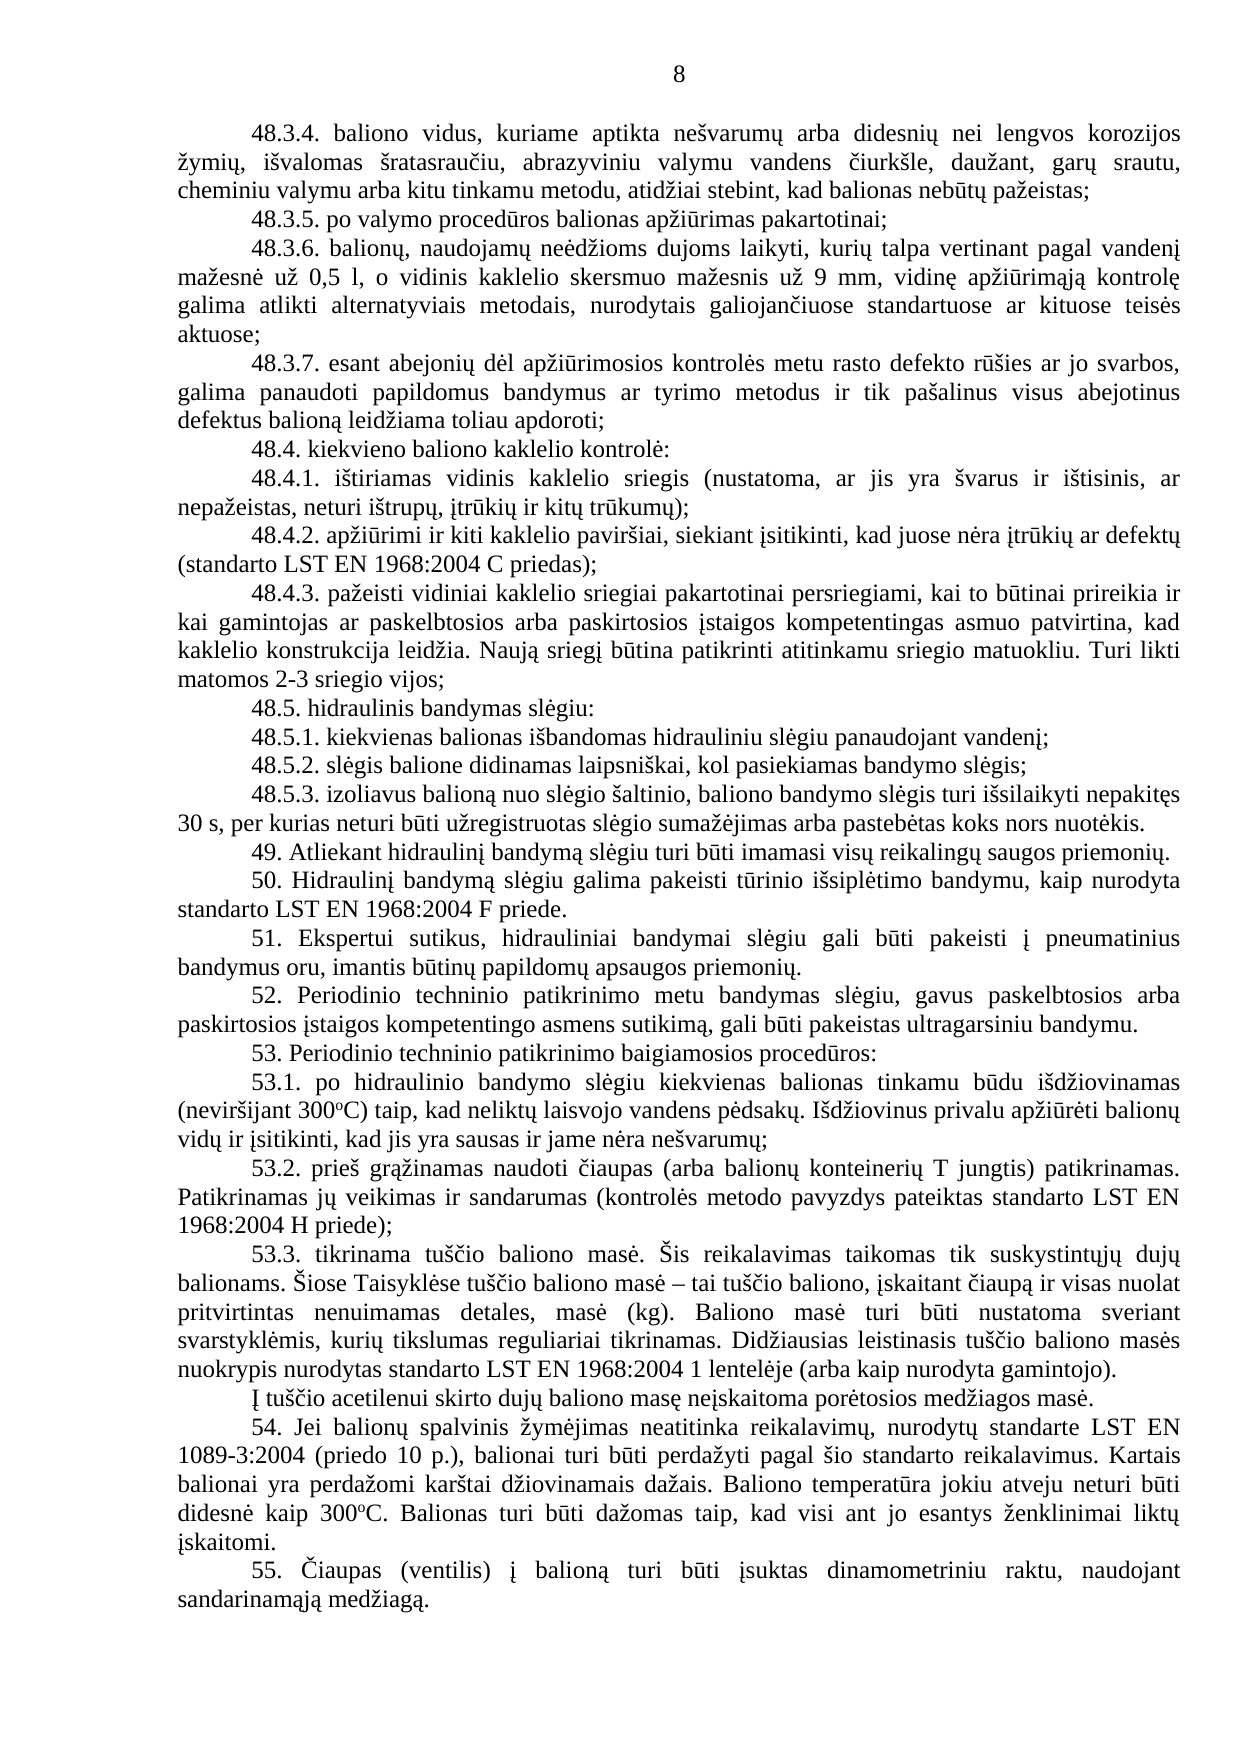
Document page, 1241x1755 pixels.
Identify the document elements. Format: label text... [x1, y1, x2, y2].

text 51. Ekspertui sutikus, hidrauliniai bandymai slėgiu gali būti pakeisti į pneumatinius bandymus oru, imantis būtinų papildomų apsaugos priemonių. [177, 923, 1181, 981]
text 48.4.3. pažeisti vidiniai kaklelio sriegiai pakartotinai persriegiami, kai to būtinai prireikia ir kai gamintojas ar paskelbtosios arba paskirtosios įstaigos kompetentingas asmuo patvirtina, kad kaklelio konstrukcija leidžia. Naują sriegį būtina patikrinti atitinkamu sriegio matuokliu. Turi likti matomos 2-3 sriegio vijos; [177, 578, 1181, 693]
text 48.5.3. izoliavus balioną nuo slėgio šaltinio, baliono bandymo slėgis turi išsilaikyti nepakitęs 30 s, per kurias neturi būti užregistruotas slėgio sumažėjimas arba pastebėtas koks nors nuotėkis. [177, 779, 1181, 837]
text 48.5.1. kiekvienas balionas išbandomas hidrauliniu slėgiu panaudojant vandenį; [177, 722, 1181, 751]
text 53.2. prieš grąžinamas naudoti čiaupas (arba balionų konteinerių T jungtis) patikrinamas. Patikrinamas jų veikimas ir sandarumas (kontrolės metodo pavyzdys pateiktas standarto LST EN 1968:2004 H priede); [177, 1153, 1181, 1239]
text 49. Atliekant hidraulinį bandymą slėgiu turi būti imamasi visų reikalingų saugos priemonių. [177, 837, 1181, 866]
text 48.3.5. po valymo procedūros balionas apžiūrimas pakartotinai; [177, 204, 1181, 233]
text 52. Periodinio techninio patikrinimo metu bandymas slėgiu, gavus paskelbtosios arba paskirtosios įstaigos kompetentingo asmens sutikimą, gali būti pakeistas ultragarsiniu bandymu. [177, 981, 1181, 1038]
text 53.1. po hidraulinio bandymo slėgiu kiekvienas balionas tinkamu būdu išdžiovinamas (neviršijant 300oC) taip, kad neliktų laisvojo vandens pėdsakų. Išdžiovinus privalu apžiūrėti balionų vidų ir įsitikinti, kad jis yra sausas ir jame nėra nešvarumų; [177, 1067, 1181, 1153]
text Į tuščio acetilenui skirto dujų baliono masę neįskaitoma porėtosios medžiagos masė. [177, 1383, 1181, 1412]
text 53. Periodinio techninio patikrinimo baigiamosios procedūros: [177, 1038, 1181, 1067]
text 55. Čiaupas (ventilis) į balioną turi būti įsuktas dinamometriniu raktu, naudojant sandarinamąją medžiagą. [177, 1556, 1181, 1613]
text 48.5.2. slėgis balione didinamas laipsniškai, kol pasiekiamas bandymo slėgis; [177, 751, 1181, 779]
text 48.5. hidraulinis bandymas slėgiu: [177, 693, 1181, 722]
text 54. Jei balionų spalvinis žymėjimas neatitinka reikalavimų, nurodytų standarte LST EN 1089-3:2004 (priedo 10 p.), balionai turi būti perdažyti pagal šio standarto reikalavimus. Kartais balionai yra perdažomi karštai džiovinamais dažais. Baliono temperatūra jokiu atveju neturi būti didesnė kaip 300oC. Balionas turi būti dažomas taip, kad visi ant jo esantys ženklinimai liktų įskaitomi. [177, 1412, 1181, 1556]
text 48.3.4. baliono vidus, kuriame aptikta nešvarumų arba didesnių nei lengvos korozijos žymių, išvalomas šratasraučiu, abrazyviniu valymu vandens čiurkšle, daužant, garų srautu, cheminiu valymu arba kitu tinkamu metodu, atidžiai stebint, kad balionas nebūtų pažeistas; [177, 118, 1181, 204]
text 48.4. kiekvieno baliono kaklelio kontrolė: [177, 434, 1181, 463]
text 53.3. tikrinama tuščio baliono masė. Šis reikalavimas taikomas tik suskystintųjų dujų balionams. Šiose Taisyklėse tuščio baliono masė – tai tuščio baliono, įskaitant čiaupą ir visas nuolat pritvirtintas nenuimamas detales, masė (kg). Baliono masė turi būti nustatoma sveriant svarstyklėmis, kurių tikslumas reguliariai tikrinamas. Didžiausias leistinasis tuščio baliono masės nuokrypis nurodytas standarto LST EN 1968:2004 1 lentelėje (arba kaip nurodyta gamintojo). [177, 1239, 1181, 1383]
text 50. Hidraulinį bandymą slėgiu galima pakeisti tūrinio išsiplėtimo bandymu, kaip nurodyta standarto LST EN 1968:2004 F priede. [177, 866, 1181, 923]
text 48.3.7. esant abejonių dėl apžiūrimosios kontrolės metu rasto defekto rūšies ar jo svarbos, galima panaudoti papildomus bandymus ar tyrimo metodus ir tik pašalinus visus abejotinus defektus balioną leidžiama toliau apdoroti; [177, 348, 1181, 434]
text 48.3.6. balionų, naudojamų neėdžioms dujoms laikyti, kurių talpa vertinant pagal vandenį mažesnė už 0,5 l, o vidinis kaklelio skersmuo mažesnis už 9 mm, vidinę apžiūrimąją kontrolę galima atlikti alternatyviais metodais, nurodytais galiojančiuose standartuose ar kituose teisės aktuose; [177, 233, 1181, 348]
text 48.4.2. apžiūrimi ir kiti kaklelio paviršiai, siekiant įsitikinti, kad juose nėra įtrūkių ar defektų (standarto LST EN 1968:2004 C priedas); [177, 521, 1181, 578]
text 48.4.1. ištiriamas vidinis kaklelio sriegis (nustatoma, ar jis yra švarus ir ištisinis, ar nepažeistas, neturi ištrupų, įtrūkių ir kitų trūkumų); [177, 463, 1181, 521]
